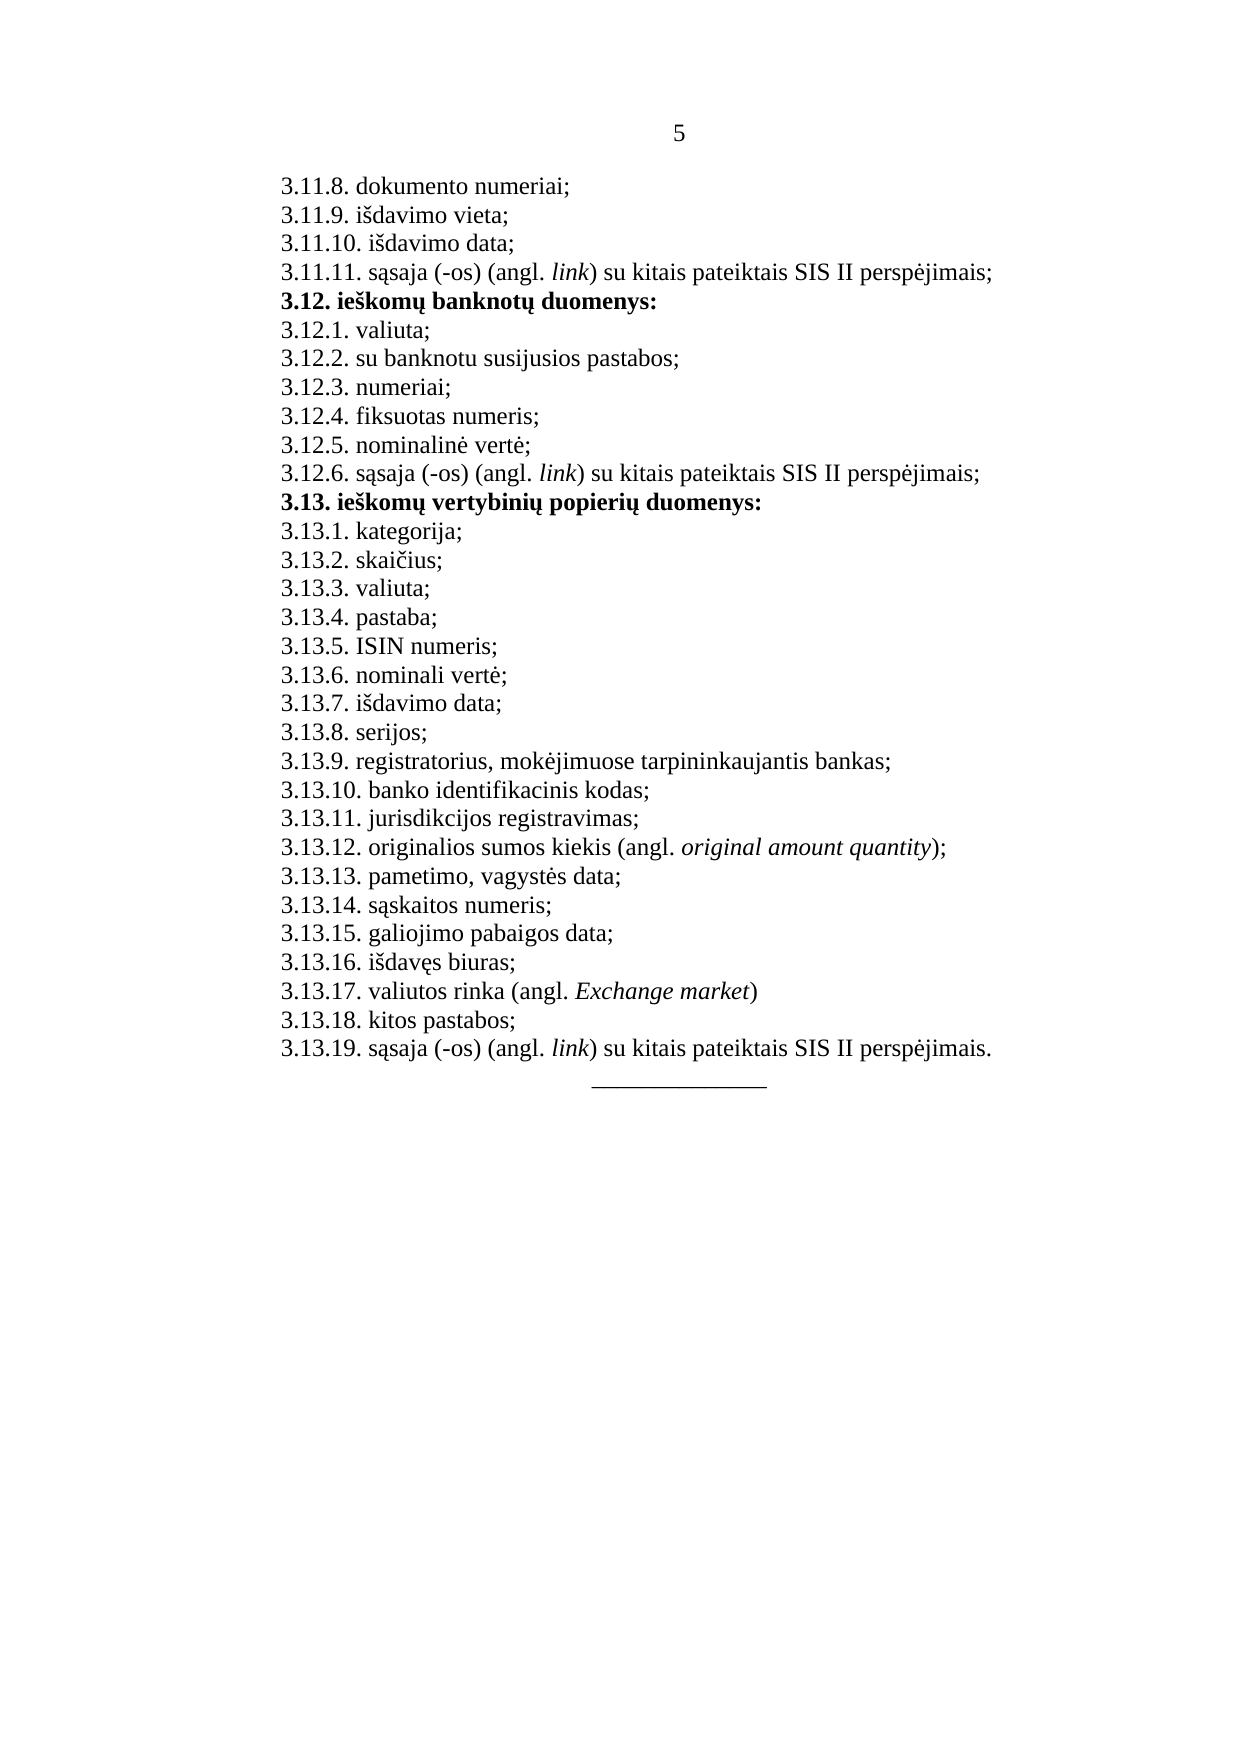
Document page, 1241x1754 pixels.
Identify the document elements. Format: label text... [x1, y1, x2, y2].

text 3.13.12. originalios sumos kiekis (angl. original amount quantity); [177, 832, 1181, 861]
text 3.12. ieškomų banknotų duomenys: [177, 286, 1181, 315]
text 3.13.10. banko identifikacinis kodas; [177, 775, 1181, 803]
text 3.13.18. kitos pastabos; [177, 1005, 1181, 1033]
text 3.11.10. išdavimo data; [177, 228, 1181, 257]
text 3.12.5. nominalinė vertė; [177, 430, 1181, 458]
text 3.11.11. sąsaja (-os) (angl. link) su kitais pateiktais SIS II perspėjimais; [177, 257, 1181, 286]
text ______________ [177, 1062, 1181, 1091]
text 3.13.7. išdavimo data; [177, 688, 1181, 717]
text 3.12.2. su banknotu susijusios pastabos; [177, 343, 1181, 372]
text 3.13.6. nominali vertė; [177, 660, 1181, 688]
text 3.12.3. numeriai; [177, 372, 1181, 401]
text 3.13.9. registratorius, mokėjimuose tarpininkaujantis bankas; [177, 746, 1181, 775]
text 3.13.3. valiuta; [177, 573, 1181, 602]
text 3.13.11. jurisdikcijos registravimas; [177, 803, 1181, 832]
text 3.13.4. pastaba; [177, 602, 1181, 631]
text 3.12.6. sąsaja (-os) (angl. link) su kitais pateiktais SIS II perspėjimais; [177, 458, 1181, 487]
text 3.13.2. skaičius; [177, 545, 1181, 573]
text 3.13.5. ISIN numeris; [177, 631, 1181, 660]
text 3.13.14. sąskaitos numeris; [177, 890, 1181, 918]
text 3.13.19. sąsaja (-os) (angl. link) su kitais pateiktais SIS II perspėjimais. [177, 1033, 1181, 1062]
text 3.13.13. pametimo, vagystės data; [177, 861, 1181, 890]
text 3.13.8. serijos; [177, 717, 1181, 746]
text 3.12.1. valiuta; [177, 315, 1181, 343]
text 3.11.8. dokumento numeriai; [177, 171, 1181, 200]
text 3.13.16. išdavęs biuras; [177, 947, 1181, 976]
text 3.11.9. išdavimo vieta; [177, 200, 1181, 228]
text 3.13.15. galiojimo pabaigos data; [177, 918, 1181, 947]
text 3.13.17. valiutos rinka (angl. Exchange market) [177, 976, 1181, 1005]
text 3.13. ieškomų vertybinių popierių duomenys: [177, 487, 1181, 516]
text 3.13.1. kategorija; [177, 516, 1181, 545]
text 3.12.4. fiksuotas numeris; [177, 401, 1181, 430]
